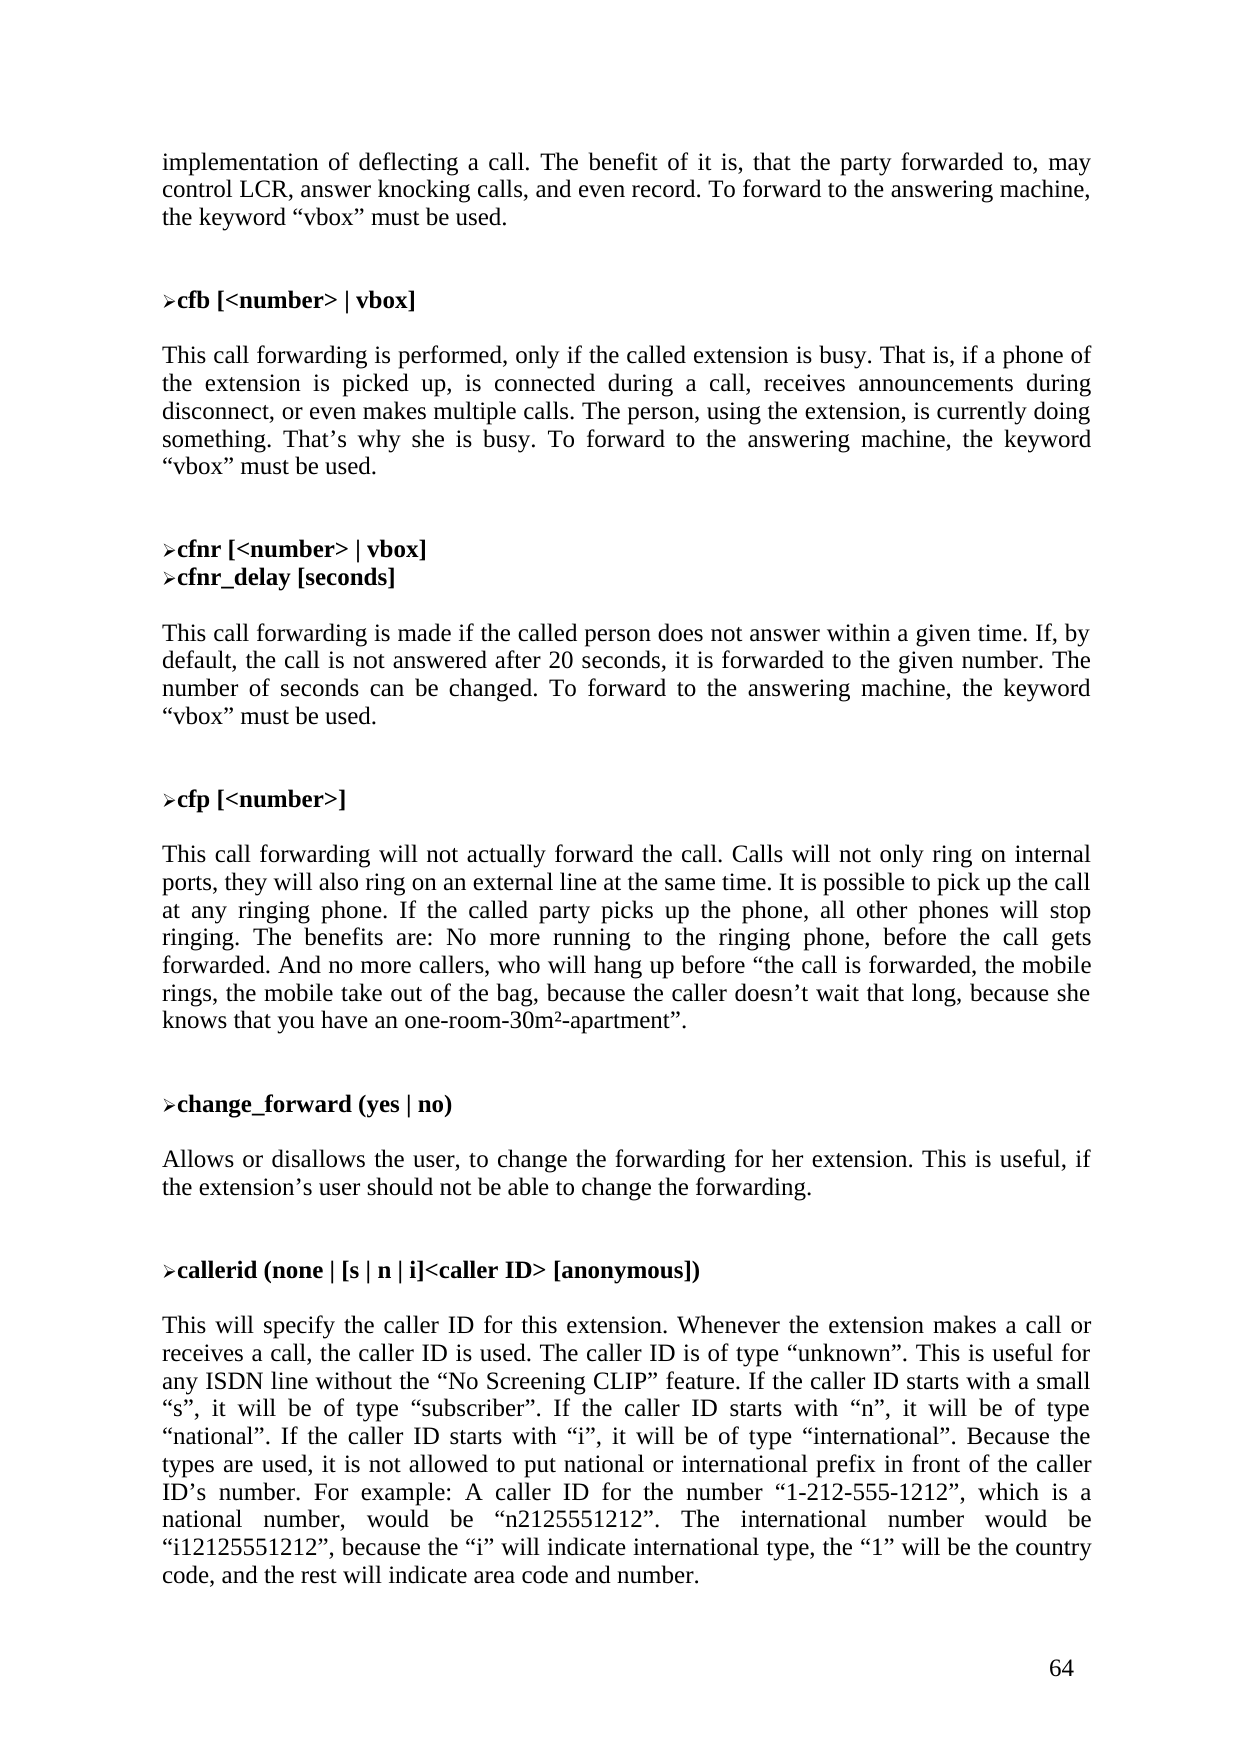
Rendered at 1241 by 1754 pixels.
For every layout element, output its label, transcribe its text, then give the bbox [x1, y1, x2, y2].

text implementation of deflecting a call. The benefit of it is, that the party forwarded to, may control LCR, answer knocking calls, and even record. To forward to the answering machine, the keyword “vbox” must be used. [162, 148, 1092, 231]
list change_forward (yes | no) [162, 1090, 1092, 1117]
list cfnr_delay [seconds] [162, 563, 1092, 591]
text This will specify the caller ID for this extension. Whenever the extension makes a call or receives a call, the caller ID is used. The caller ID is of type “unknown”. This is useful for any ISDN line without the “No Screening CLIP” feature. If the caller ID starts with a small “s”, it will be of type “subscriber”. If the caller ID starts with “n”, it will be of type “national”. If the caller ID starts with “i”, it will be of type “international”. Because the types are used, it is not allowed to put national or international prefix in front of the caller ID’s number. For example: A caller ID for the number “1-212-555-1212”, which is a national number, would be “n2125551212”. The international number would be “i12125551212”, because the “i” will indicate international type, the “1” will be the country code, and the rest will indicate area code and number. [162, 1311, 1092, 1588]
text This call forwarding will not actually forward the call. Calls will not only ring on internal ports, they will also ring on an external line at the same time. It is possible to pick up the call at any ringing phone. If the called party picks up the phone, all other phones will stop ringing. The benefits are: No more running to the ringing phone, before the call gets forwarded. And no more callers, who will hang up before “the call is forwarded, the mobile rings, the mobile take out of the bag, because the caller doesn’t wait that long, because she knows that you have an one-room-30m²-apartment”. [162, 840, 1092, 1034]
list cfp [<number>] [162, 785, 1092, 813]
text This call forwarding is performed, only if the called extension is busy. That is, if a phone of the extension is picked up, is connected during a call, receives announcements during disconnect, or even makes multiple calls. The person, using the extension, is currently doing something. That’s why she is busy. To forward to the answering machine, the keyword “vbox” must be used. [162, 342, 1092, 480]
text This call forwarding is made if the called person does not answer within a given time. If, by default, the call is not answered after 20 seconds, it is forwarded to the given number. The number of seconds can be changed. To forward to the answering machine, the keyword “vbox” must be used. [162, 619, 1092, 729]
list callerid (none | [s | n | i]<caller ID> [anonymous]) [162, 1256, 1092, 1284]
list cfb [<number> | vbox] [162, 286, 1092, 314]
text Allows or disallows the user, to change the forwarding for her extension. This is useful, if the extension’s user should not be able to change the forwarding. [162, 1145, 1092, 1201]
list cfnr [<number> | vbox] [162, 536, 1092, 563]
